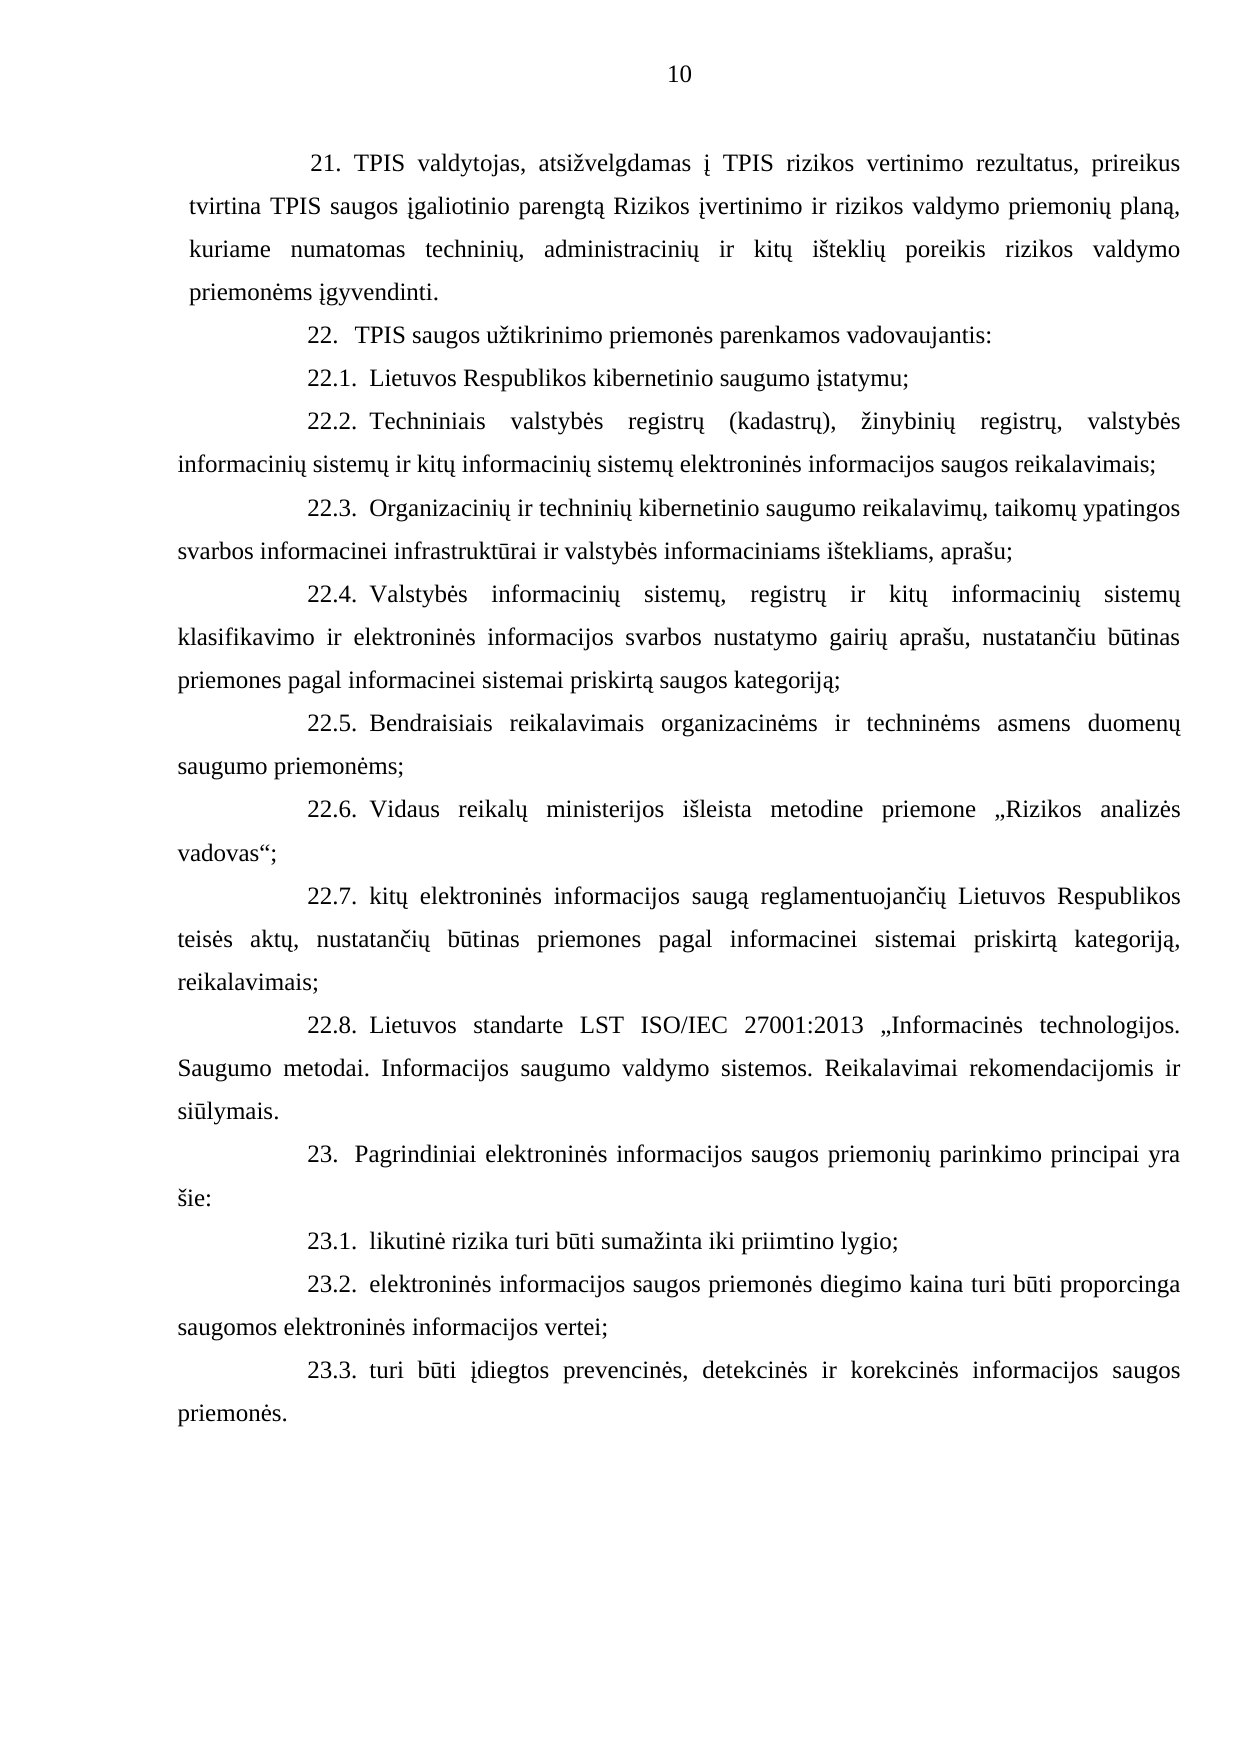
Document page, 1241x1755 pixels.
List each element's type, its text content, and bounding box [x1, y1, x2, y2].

text 21. TPIS valdytojas, atsižvelgdamas į TPIS rizikos vertinimo rezultatus, prireikus tvirtina TPIS saugos įgaliotinio parengtą Rizikos įvertinimo ir rizikos valdymo priemonių planą, kuriame numatomas techninių, administracinių ir kitų išteklių poreikis rizikos valdymo priemonėms įgyvendinti. [189, 148, 1181, 306]
text 22.5. Bendraisiais reikalavimais organizacinėms ir techninėms asmens duomenų saugumo priemonėms; [177, 708, 1181, 780]
text 22. TPIS saugos užtikrinimo priemonės parenkamos vadovaujantis: [177, 320, 1181, 349]
text 22.2. Techniniais valstybės registrų (kadastrų), žinybinių registrų, valstybės informacinių sistemų ir kitų informacinių sistemų elektroninės informacijos saugos reikalavimais; [177, 406, 1181, 478]
text 22.8. Lietuvos standarte LST ISO/IEC 27001:2013 „Informacinės technologijos. Saugumo metodai. Informacijos saugumo valdymo sistemos. Reikalavimai rekomendacijomis ir siūlymais. [177, 1010, 1181, 1125]
text 22.4. Valstybės informacinių sistemų, registrų ir kitų informacinių sistemų klasifikavimo ir elektroninės informacijos svarbos nustatymo gairių aprašu, nustatančiu būtinas priemones pagal informacinei sistemai priskirtą saugos kategoriją; [177, 579, 1181, 694]
text 23.3. turi būti įdiegtos prevencinės, detekcinės ir korekcinės informacijos saugos priemonės. [177, 1355, 1181, 1427]
text 23.1. likutinė rizika turi būti sumažinta iki priimtino lygio; [177, 1226, 1181, 1254]
text 23.2. elektroninės informacijos saugos priemonės diegimo kaina turi būti proporcinga saugomos elektroninės informacijos vertei; [177, 1269, 1181, 1341]
text 22.7. kitų elektroninės informacijos saugą reglamentuojančių Lietuvos Respublikos teisės aktų, nustatančių būtinas priemones pagal informacinei sistemai priskirtą kategoriją, reikalavimais; [177, 881, 1181, 996]
text 22.3. Organizacinių ir techninių kibernetinio saugumo reikalavimų, taikomų ypatingos svarbos informacinei infrastruktūrai ir valstybės informaciniams ištekliams, aprašu; [177, 493, 1181, 564]
text 22.6. Vidaus reikalų ministerijos išleista metodine priemone „Rizikos analizės vadovas“; [177, 794, 1181, 866]
text 23. Pagrindiniai elektroninės informacijos saugos priemonių parinkimo principai yra šie: [177, 1139, 1181, 1211]
text 22.1. Lietuvos Respublikos kibernetinio saugumo įstatymu; [177, 363, 1181, 392]
